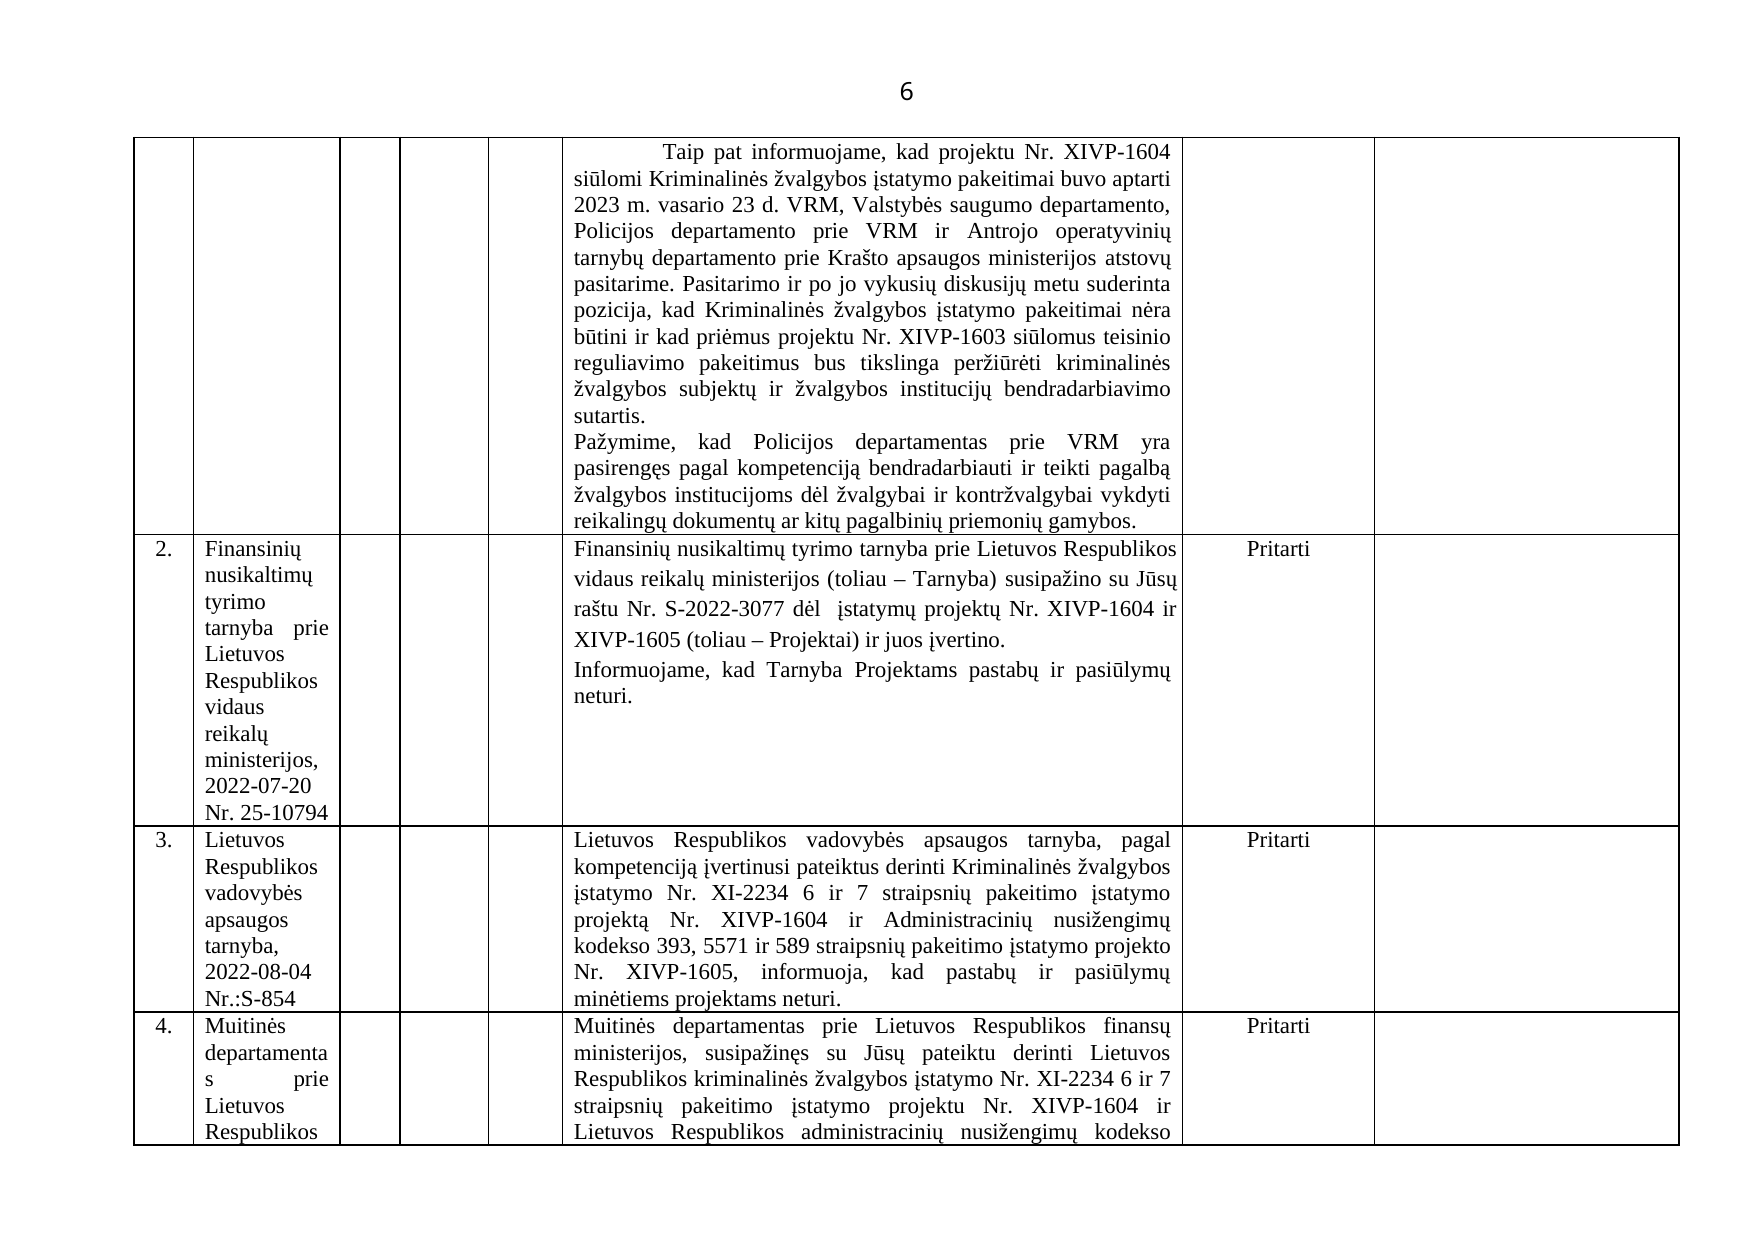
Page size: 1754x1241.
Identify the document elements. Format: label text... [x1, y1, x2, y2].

table_cell Pritarti [1183, 827, 1374, 1011]
table_cell [1375, 1013, 1678, 1144]
table_cell [341, 1013, 399, 1144]
table_cell Pritarti [1183, 535, 1374, 825]
table_cell [489, 535, 562, 825]
table_cell Lietuvos Respublikos vadovybės apsaugos tarnyba, pagal kompetenciją įvertinusi pateiktus derinti Kriminalinės žvalgybos įstatymo Nr. XI-2234 6 ir 7 straipsnių pakeitimo įstatymo projektą Nr. XIVP-1604 ir Administracinių nusižengimų kodekso 393, 5571 ir 589 straipsnių pakeitimo įstatymo projekto Nr. XIVP-1605, informuoja, kad pastabų ir pasiūlymų minėtiems projektams neturi. [563, 827, 1182, 1011]
table_cell [489, 138, 562, 533]
table_cell Pritarti [1183, 1013, 1374, 1144]
table_cell [401, 138, 488, 533]
table_cell Taip pat informuojame, kad projektu Nr. XIVP-1604 siūlomi Kriminalinės žvalgybos įstatymo pakeitimai buvo aptarti 2023 m. vasario 23 d. VRM, Valstybės saugumo departamento, Policijos departamento prie VRM ir Antrojo operatyvinių tarnybų departamento prie Krašto apsaugos ministerijos atstovų pasitarime. Pasitarimo ir po jo vykusių diskusijų metu suderinta pozicija, kad Kriminalinės žvalgybos įstatymo pakeitimai nėra būtini ir kad priėmus projektu Nr. XIVP-1603 siūlomus teisinio reguliavimo pakeitimus bus tikslinga peržiūrėti kriminalinės žvalgybos subjektų ir žvalgybos institucijų bendradarbiavimo sutartis. Pažymime, kad Policijos departamentas prie VRM yra pasirengęs pagal kompetenciją bendradarbiauti ir teikti pagalbą žvalgybos institucijoms dėl žvalgybai ir kontržvalgybai vykdyti reikalingų dokumentų ar kitų pagalbinių priemonių gamybos. [563, 138, 1182, 533]
table_cell [401, 1013, 488, 1144]
table_cell [1375, 535, 1678, 825]
table_cell Lietuvos Respublikos vadovybės apsaugos tarnyba, 2022-08-04 Nr.:S-854 [194, 827, 339, 1011]
table_cell [1375, 827, 1678, 1011]
table_cell [1183, 138, 1374, 533]
table_cell Finansinių nusikaltimų tyrimo tarnyba prie Lietuvos Respublikos vidaus reikalų ministerijos, 2022-07-20 Nr. 25-10794 [194, 535, 339, 825]
table_cell [1375, 138, 1678, 533]
table_cell [194, 138, 339, 533]
table_cell [341, 827, 399, 1011]
table_cell Muitinės departamentas prie Lietuvos Respublikos finansų ministerijos, susipažinęs su Jūsų pateiktu derinti Lietuvos Respublikos kriminalinės žvalgybos įstatymo Nr. XI-2234 6 ir 7 straipsnių pakeitimo įstatymo projektu Nr. XIVP-1604 ir Lietuvos Respublikos administracinių nusižengimų kodekso [563, 1013, 1182, 1144]
table_cell 2. [135, 535, 193, 825]
table_cell 3. [135, 827, 193, 1011]
table_cell [341, 535, 399, 825]
table_cell [489, 827, 562, 1011]
table_cell [341, 138, 399, 533]
table_cell [489, 1013, 562, 1144]
table_cell Muitinės departamentas prie Lietuvos Respublikos [194, 1013, 339, 1144]
table_cell [401, 535, 488, 825]
table_cell [401, 827, 488, 1011]
table_cell 4. [135, 1013, 193, 1144]
table_cell Finansinių nusikaltimų tyrimo tarnyba prie Lietuvos Respublikos vidaus reikalų ministerijos (toliau – Tarnyba) susipažino su Jūsų raštu Nr. S-2022-3077 dėl įstatymų projektų Nr. XIVP-1604 ir XIVP-1605 (toliau – Projektai) ir juos įvertino. Informuojame, kad Tarnyba Projektams pastabų ir pasiūlymų neturi. [563, 535, 1182, 825]
table_cell [135, 138, 193, 533]
